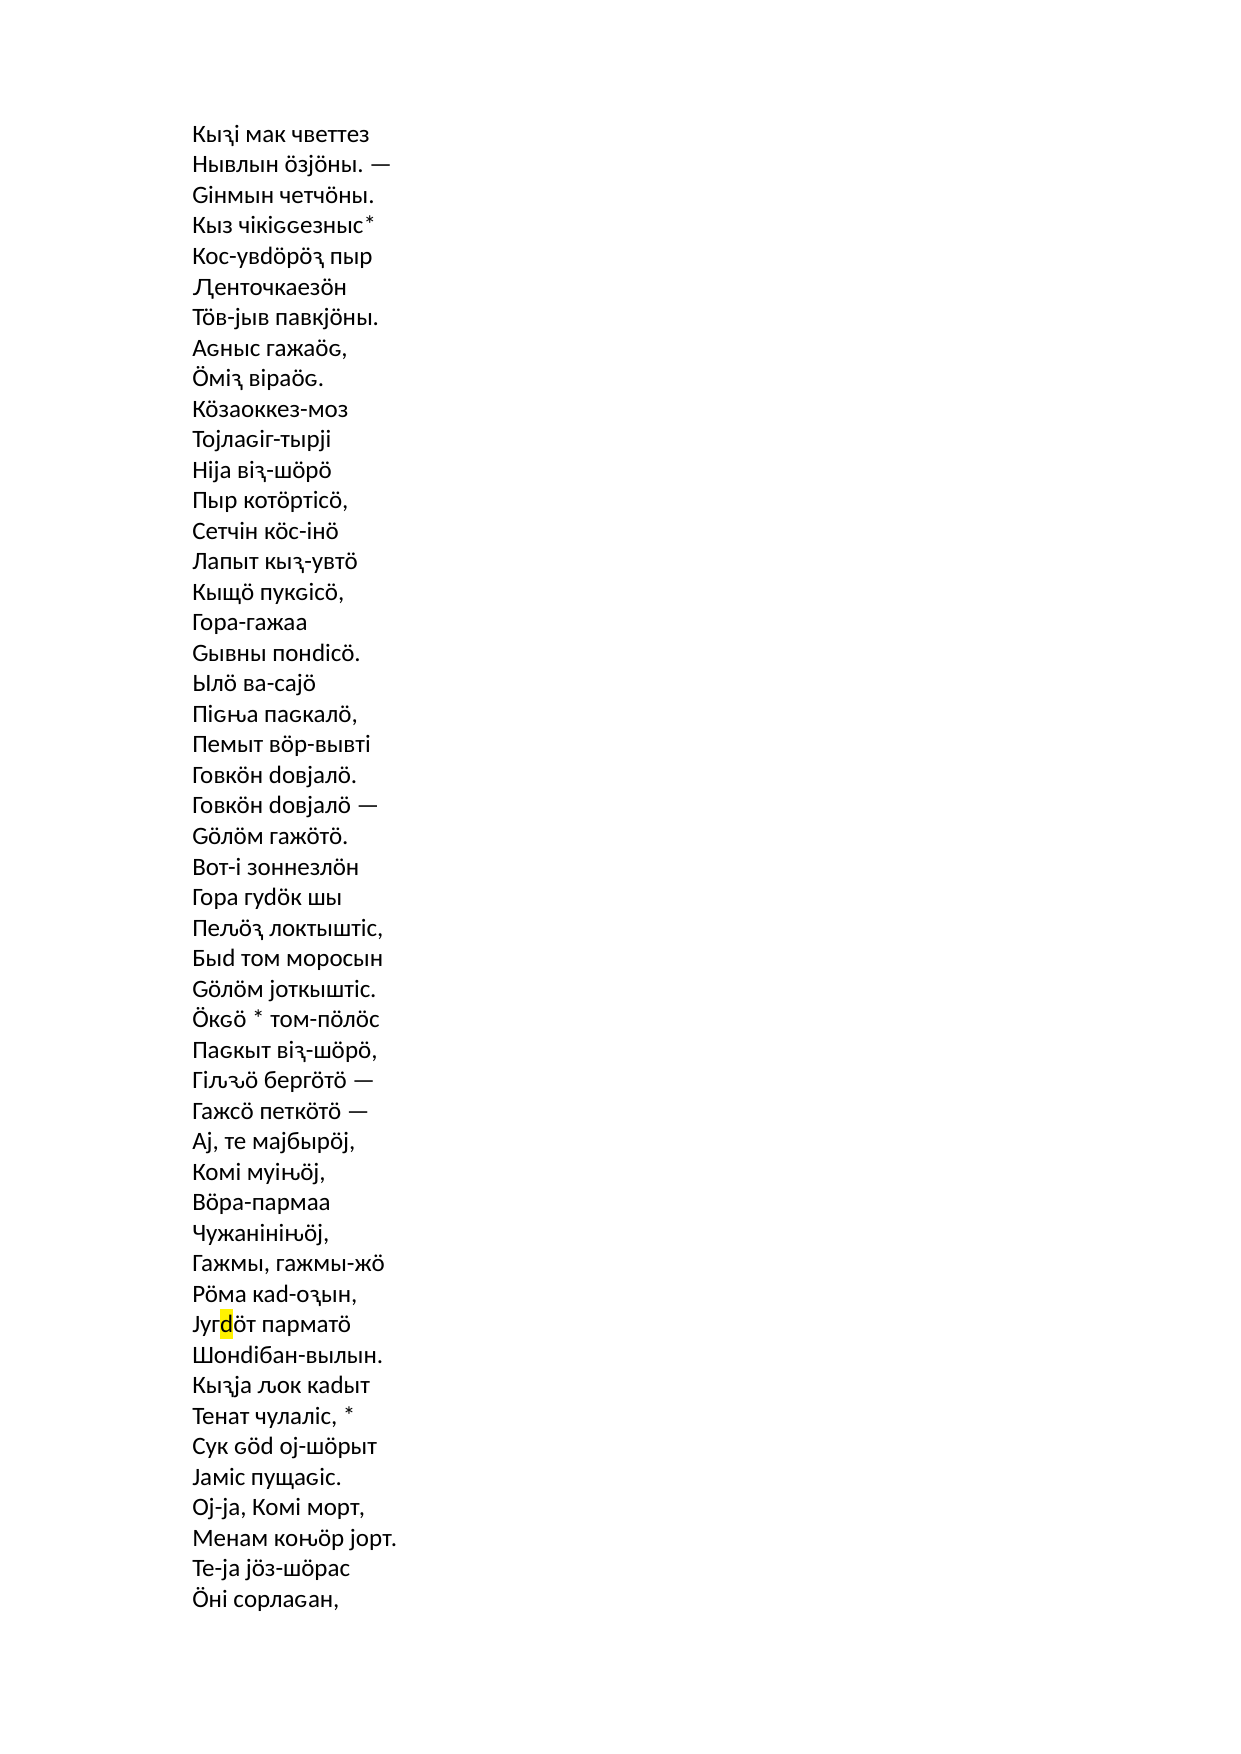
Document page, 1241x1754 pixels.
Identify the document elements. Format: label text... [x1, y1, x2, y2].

text Гажсӧ петкӧтӧ — [118, 1095, 1122, 1125]
text Ој-ја, Комі морт, [118, 1492, 1122, 1522]
text Гора гуԁӧк шы [118, 881, 1122, 912]
text Ылӧ ва-сајӧ [118, 667, 1122, 698]
text Вӧра-пармаа [118, 1186, 1122, 1217]
text Гіԉԅӧ бергӧтӧ — [118, 1064, 1122, 1095]
text Кыщӧ пукԍісӧ, [118, 576, 1122, 606]
text Сетчін кӧс-інӧ [118, 515, 1122, 545]
text Быԁ том моросын [118, 942, 1122, 973]
text Говкӧн ԁовјалӧ — [118, 789, 1122, 820]
text Ӧні сорлаԍан, [118, 1583, 1122, 1614]
text Кыз чікіԍԍезныс* [118, 210, 1122, 240]
text Ај, те мајбырӧј, [118, 1125, 1122, 1156]
text Рӧма каԁ-оԇын, [118, 1278, 1122, 1308]
text Југԁӧт парматӧ [118, 1308, 1122, 1339]
text Паԍкыт віԇ-шӧрӧ, [118, 1034, 1122, 1064]
text Ԉенточкаезӧн [118, 271, 1122, 301]
text Чужанініԋӧј, [118, 1217, 1122, 1247]
text Пемыт вӧр-вывті [118, 728, 1122, 759]
text Вот-і зоннезлӧн [118, 851, 1122, 881]
text Ӧміԇ віраӧԍ. [118, 362, 1122, 393]
text Кос-увԁӧрӧԇ пыр [118, 240, 1122, 271]
text Шонԁібан-вылын. [118, 1339, 1122, 1369]
text Ԍӧлӧм јоткыштіс. [118, 973, 1122, 1003]
text Ԍӧлӧм гажӧтӧ. [118, 820, 1122, 851]
text Пыр котӧртісӧ, [118, 484, 1122, 515]
text Ніја віԇ-шӧрӧ [118, 454, 1122, 484]
text Тенат чулаліс, * [118, 1400, 1122, 1431]
text Менам коԋӧр јорт. [118, 1522, 1122, 1553]
text Ԍывны понԁісӧ. [118, 637, 1122, 667]
text Тӧв-јыв павкјӧны. [118, 301, 1122, 332]
text Кыԇі мак чветтез [118, 118, 1122, 149]
text Комі муіԋӧј, [118, 1156, 1122, 1186]
text Кӧзаоккез-моз [118, 393, 1122, 423]
text Аԍныс гажаӧԍ, [118, 332, 1122, 362]
text Ӧкԍӧ * том-пӧлӧс [118, 1003, 1122, 1034]
text Нывлын ӧзјӧны. — [118, 149, 1122, 179]
text Сук ԍӧԁ ој-шӧрыт [118, 1431, 1122, 1461]
text Јаміс пущаԍіс. [118, 1461, 1122, 1492]
text Гажмы, гажмы-жӧ [118, 1247, 1122, 1278]
text Тојлаԍіг-тырјі [118, 423, 1122, 454]
text Гора-гажаа [118, 606, 1122, 637]
text Ԍінмын четчӧны. [118, 179, 1122, 210]
text Пеԉӧԇ локтыштіс, [118, 912, 1122, 942]
text Те-ја јӧз-шӧрас [118, 1553, 1122, 1583]
text Лапыт кыԇ-увтӧ [118, 545, 1122, 576]
text Кыԇја ԉок каԁыт [118, 1369, 1122, 1400]
text Говкӧн ԁовјалӧ. [118, 759, 1122, 789]
text Піԍԋа паԍкалӧ, [118, 698, 1122, 728]
